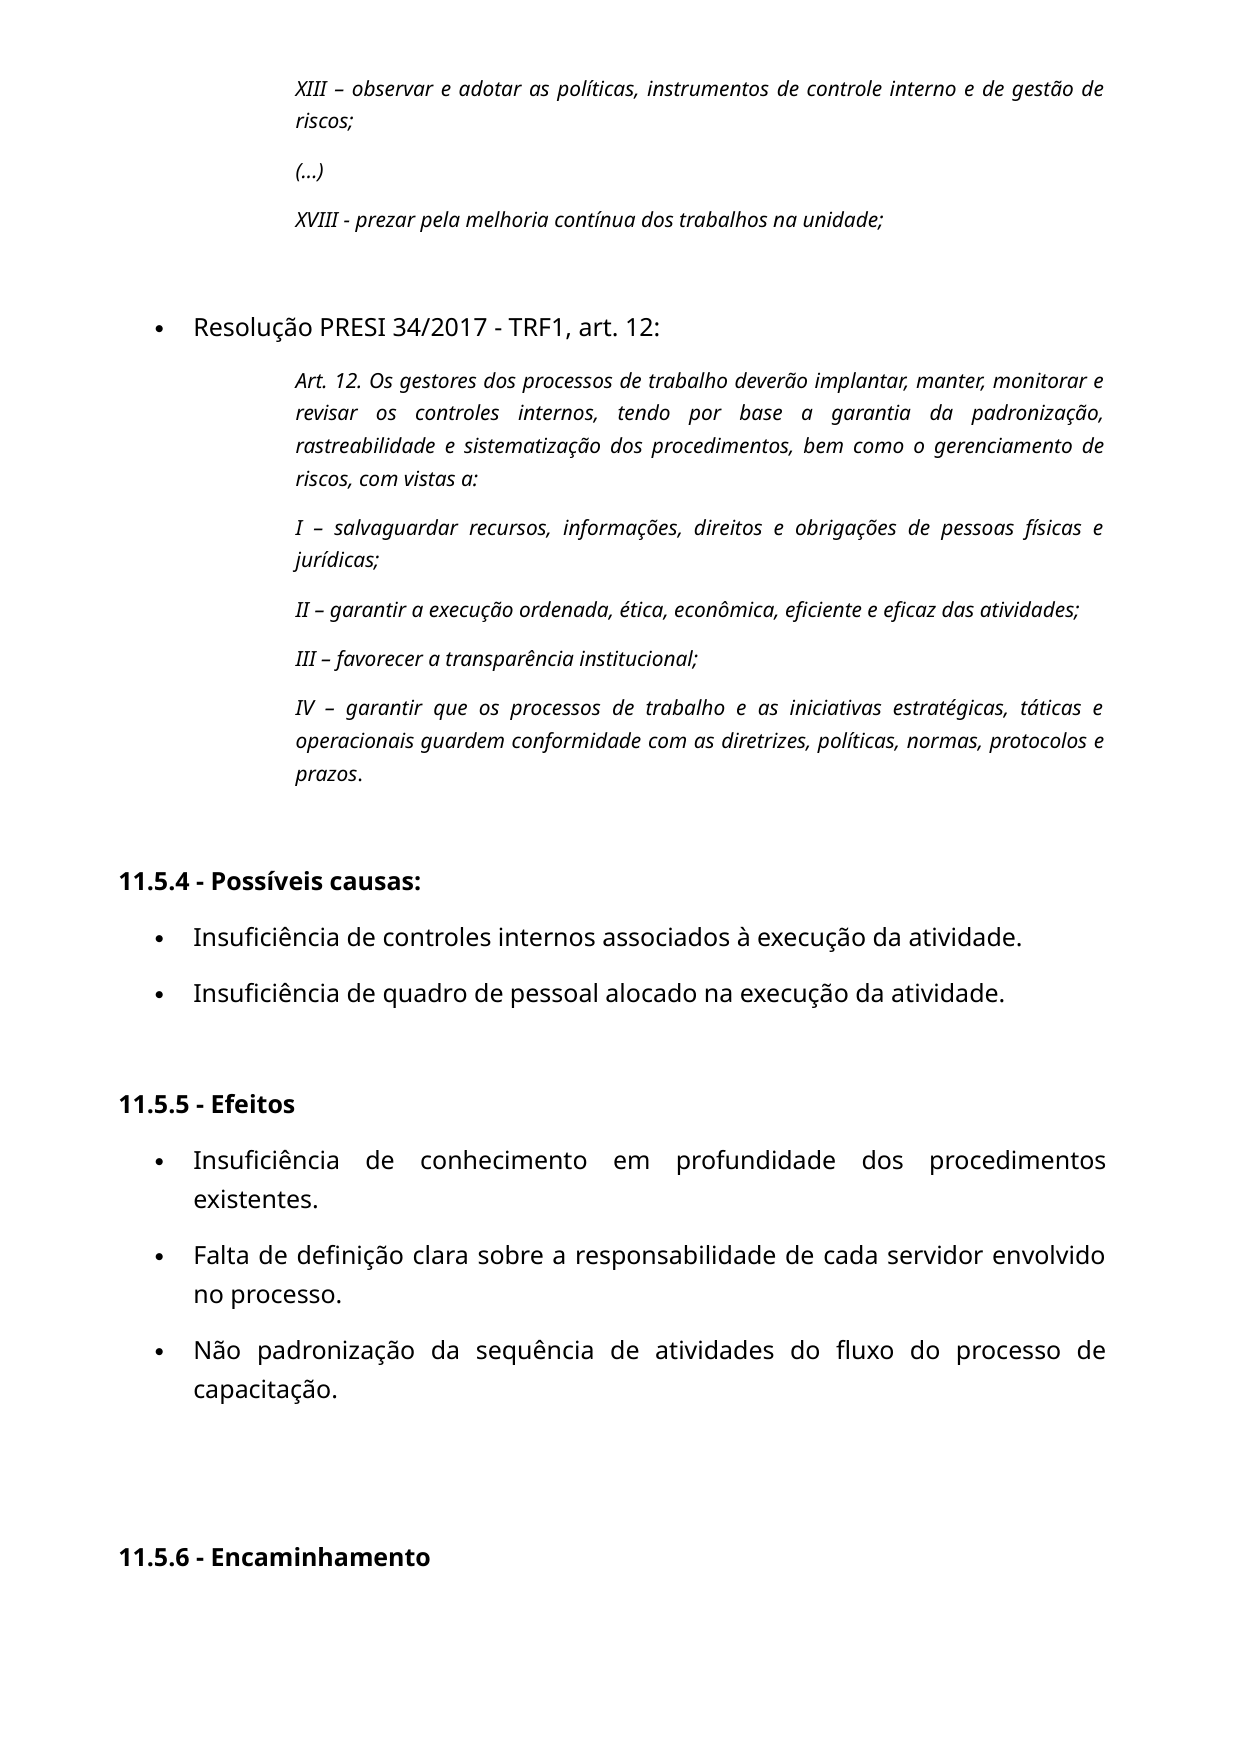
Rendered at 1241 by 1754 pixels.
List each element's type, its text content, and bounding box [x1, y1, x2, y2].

list Não padronização da sequência de atividades do fluxo do processo de capacitação. [156, 1333, 1107, 1406]
list Falta de definição clara sobre a responsabilidade de cada servidor envolvido no processo. [156, 1238, 1107, 1311]
text XVIII - prezar pela melhoria contínua dos trabalhos na unidade; [295, 205, 1107, 233]
text 11.5.6 - Encaminhamento [118, 1539, 1107, 1574]
text II – garantir a execução ordenada, ética, econômica, eficiente e eficaz das atividades; [295, 595, 1107, 623]
list Resolução PRESI 34/2017 - TRF1, art. 12: [156, 310, 1107, 344]
list Insuficiência de conhecimento em profundidade dos procedimentos existentes. [156, 1143, 1107, 1216]
text Art. 12. Os gestores dos processos de trabalho deverão implantar, manter, monitorar e revisar os controles internos, tendo por base a garantia da padronização, rastreabilidade e sistematização dos procedimentos, bem como o gerenciamento de riscos, com vistas a: [295, 366, 1107, 492]
text I – salvaguardar recursos, informações, direitos e obrigações de pessoas físicas e jurídicas; [295, 513, 1107, 574]
list Insuficiência de controles internos associados à execução da atividade. [156, 919, 1107, 954]
list Insuficiência de quadro de pessoal alocado na execução da atividade. [156, 975, 1107, 1009]
text III – favorecer a transparência institucional; [295, 644, 1107, 673]
text IV – garantir que os processos de trabalho e as iniciativas estratégicas, táticas e operacionais guardem conformidade com as diretrizes, políticas, normas, protocolos e prazos. [295, 693, 1107, 787]
text 11.5.5 - Efeitos [118, 1087, 1107, 1121]
text 11.5.4 - Possíveis causas: [118, 864, 1107, 898]
text XIII – observar e adotar as políticas, instrumentos de controle interno e de gestão de riscos; [295, 74, 1107, 135]
text (...) [295, 156, 1107, 184]
